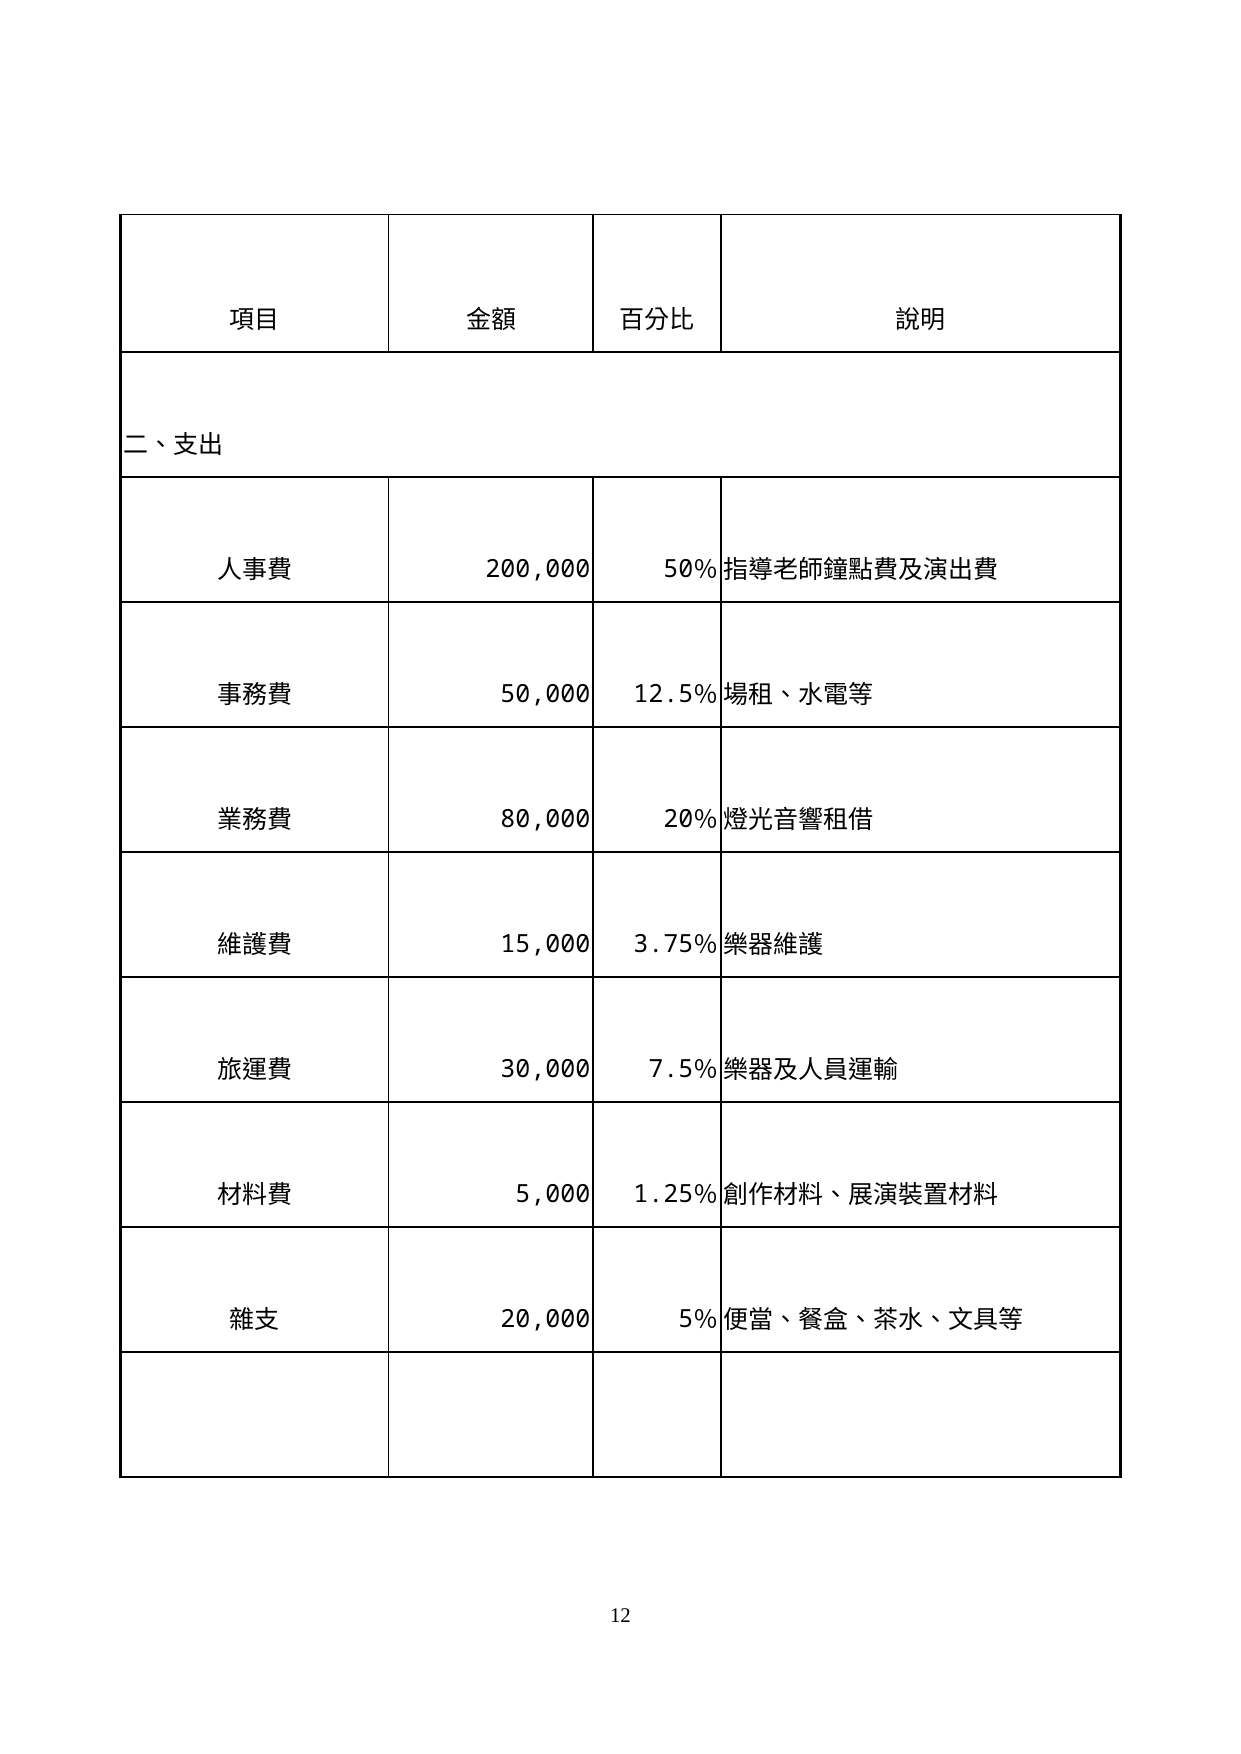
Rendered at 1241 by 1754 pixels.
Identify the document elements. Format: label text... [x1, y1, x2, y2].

table_header 百分比 [594, 215, 720, 351]
table_cell 5,000 [389, 1103, 592, 1226]
table_header 項目 [122, 215, 388, 351]
table_cell 場租、水電等 [722, 603, 1119, 726]
table_cell 20％ [594, 728, 720, 851]
table_cell 便當、餐盒、茶水、文具等 [722, 1228, 1119, 1351]
table_cell 3.75％ [594, 853, 720, 976]
table_cell 50,000 [389, 603, 592, 726]
table_cell 樂器維護 [722, 853, 1119, 976]
table_cell 1.25％ [594, 1103, 720, 1226]
table_cell 旅運費 [122, 978, 388, 1101]
table_cell 二、支出 [122, 353, 1119, 476]
table_cell 50％ [594, 478, 720, 601]
table_cell [722, 1353, 1119, 1476]
table_cell [122, 1353, 388, 1476]
table_cell [389, 1353, 592, 1476]
table_cell 5％ [594, 1228, 720, 1351]
table_cell 事務費 [122, 603, 388, 726]
table_cell 雜支 [122, 1228, 388, 1351]
table_cell 人事費 [122, 478, 388, 601]
table_cell 樂器及人員運輸 [722, 978, 1119, 1101]
table_cell 材料費 [122, 1103, 388, 1226]
table_cell 80,000 [389, 728, 592, 851]
table_header 金額 [389, 215, 592, 351]
table_cell 12.5％ [594, 603, 720, 726]
table_cell 燈光音響租借 [722, 728, 1119, 851]
table_cell [594, 1353, 720, 1476]
table_cell 維護費 [122, 853, 388, 976]
table_cell 20,000 [389, 1228, 592, 1351]
table_header 說明 [722, 215, 1119, 351]
table_cell 200,000 [389, 478, 592, 601]
table_cell 指導老師鐘點費及演出費 [722, 478, 1119, 601]
table_cell 7.5％ [594, 978, 720, 1101]
table_cell 業務費 [122, 728, 388, 851]
table_cell 30,000 [389, 978, 592, 1101]
table_cell 創作材料、展演裝置材料 [722, 1103, 1119, 1226]
table_cell 15,000 [389, 853, 592, 976]
